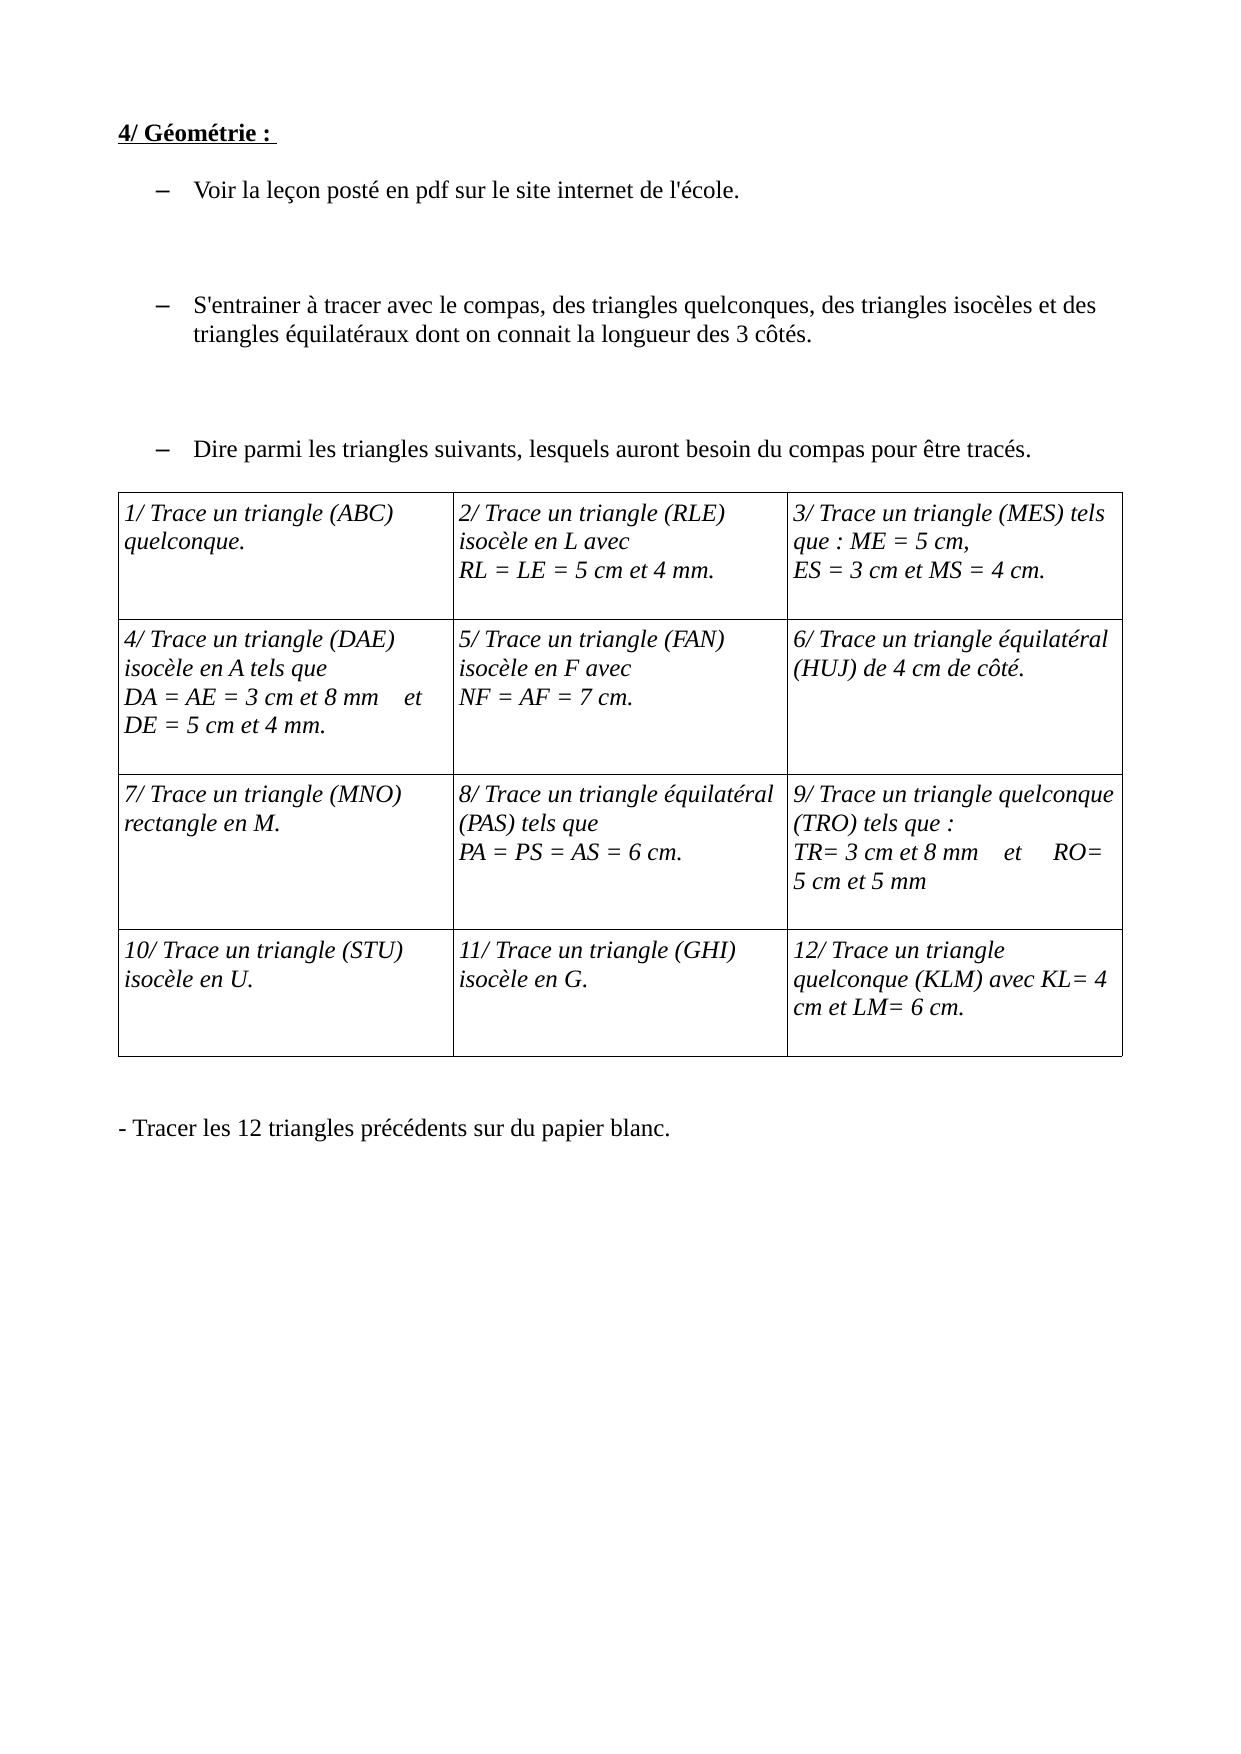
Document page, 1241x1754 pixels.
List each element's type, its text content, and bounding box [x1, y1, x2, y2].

table_cell 12/ Trace un triangle quelconque (KLM) avec KL= 4 cm et LM= 6 cm. [788, 930, 1122, 1056]
table_cell 9/ Trace un triangle quelconque (TRO) tels que : TR= 3 cm et 8 mm et RO= 5 cm et 5 mm [788, 775, 1122, 929]
text - Tracer les 12 triangles précédents sur du papier blanc. [118, 1113, 1122, 1142]
table_header 2/ Trace un triangle (RLE) isocèle en L avec RL = LE = 5 cm et 4 mm. [454, 493, 787, 618]
table_header 3/ Trace un triangle (MES) tels que : ME = 5 cm, ES = 3 cm et MS = 4 cm. [788, 493, 1122, 618]
table_cell 11/ Trace un triangle (GHI) isocèle en G. [454, 930, 787, 1056]
table_header 1/ Trace un triangle (ABC) quelconque. [119, 493, 453, 618]
table_cell 5/ Trace un triangle (FAN) isocèle en F avec NF = AF = 7 cm. [454, 620, 787, 774]
text 4/ Géométrie : [118, 118, 1122, 147]
list Voir la leçon posté en pdf sur le site internet de l'école. [156, 176, 1122, 204]
table_cell 8/ Trace un triangle équilatéral (PAS) tels que PA = PS = AS = 6 cm. [454, 775, 787, 929]
table_cell 6/ Trace un triangle équilatéral (HUJ) de 4 cm de côté. [788, 620, 1122, 774]
table_cell 10/ Trace un triangle (STU) isocèle en U. [119, 930, 453, 1056]
list Dire parmi les triangles suivants, lesquels auront besoin du compas pour être tracés. [156, 434, 1122, 463]
list S'entrainer à tracer avec le compas, des triangles quelconques, des triangles isocèles et des triangles équilatéraux dont on connait la longueur des 3 côtés. [156, 291, 1122, 348]
table_cell 4/ Trace un triangle (DAE) isocèle en A tels que DA = AE = 3 cm et 8 mm et DE = 5 cm et 4 mm. [119, 620, 453, 774]
table_cell 7/ Trace un triangle (MNO) rectangle en M. [119, 775, 453, 929]
